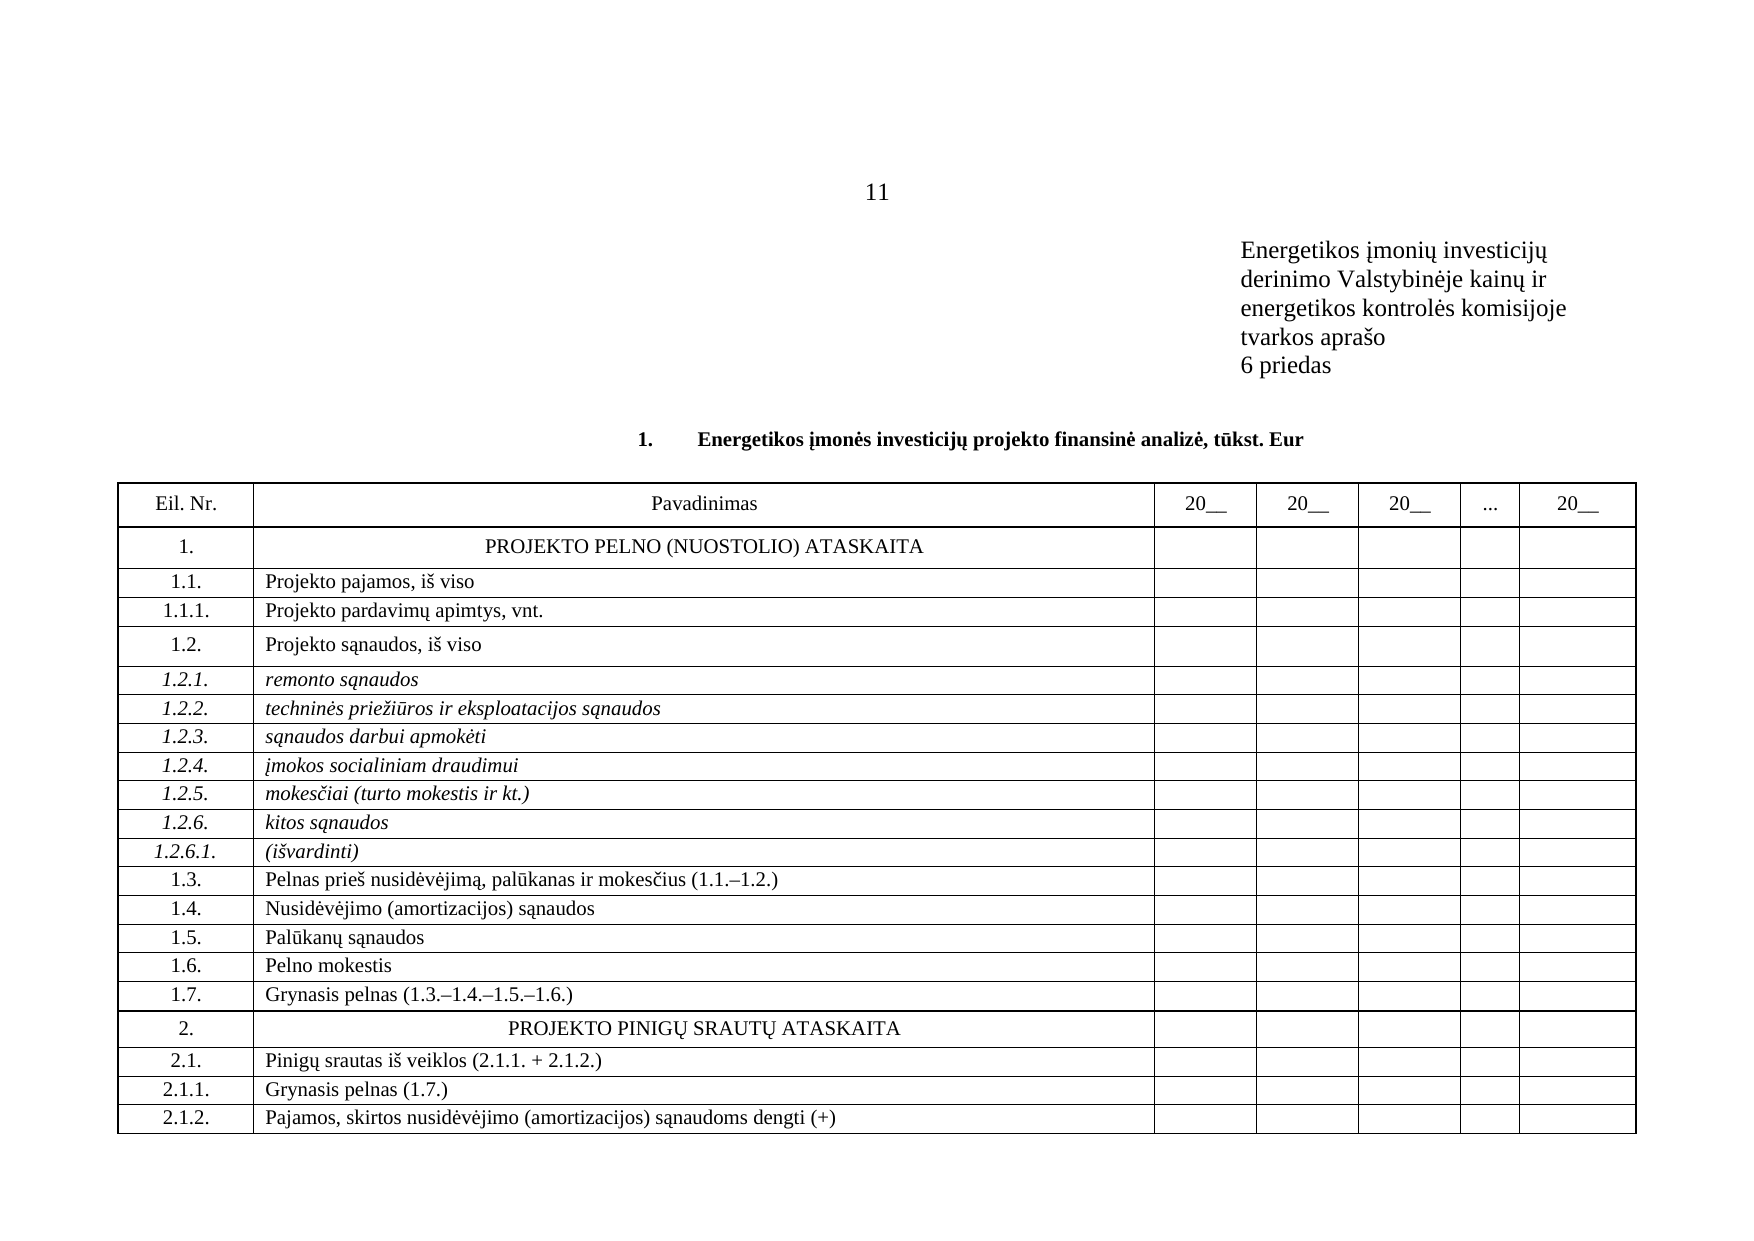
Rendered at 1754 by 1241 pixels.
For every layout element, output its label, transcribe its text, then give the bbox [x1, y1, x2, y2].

table_cell Grynasis pelnas (1.7.) [254, 1077, 1154, 1104]
table_cell [1257, 839, 1358, 866]
table_cell [1359, 695, 1460, 723]
table_cell [1461, 810, 1519, 838]
table_cell [1520, 1105, 1635, 1133]
table_cell [1359, 528, 1460, 568]
table_cell 1.2.1. [119, 667, 253, 694]
table_cell [1257, 1012, 1358, 1047]
table_cell [1155, 839, 1256, 866]
table_cell [1257, 753, 1358, 780]
table_cell [1257, 867, 1358, 895]
table_cell [1461, 867, 1519, 895]
table_cell Nusidėvėjimo (amortizacijos) sąnaudos [254, 896, 1154, 923]
table_cell [1461, 598, 1519, 626]
table_cell [1520, 867, 1635, 895]
table_cell 1.6. [119, 953, 253, 981]
table_cell PROJEKTO PINIGŲ SRAUTŲ ATASKAITA [254, 1012, 1154, 1047]
table_cell [1461, 569, 1519, 597]
table_cell [1155, 1077, 1256, 1104]
table_cell [1155, 753, 1256, 780]
table_cell Pelno mokestis [254, 953, 1154, 981]
table_cell [1359, 982, 1460, 1009]
table_cell [1257, 569, 1358, 597]
table_cell 1.2.6.1. [119, 839, 253, 866]
table_cell [1520, 528, 1635, 568]
table_cell [1461, 1077, 1519, 1104]
table_cell [1155, 1105, 1256, 1133]
table_cell [1359, 1048, 1460, 1076]
table_cell [1257, 1077, 1358, 1104]
table_cell 2. [119, 1012, 253, 1047]
table_cell [1257, 925, 1358, 952]
table_cell [1155, 982, 1256, 1009]
table_cell [1359, 667, 1460, 694]
table_cell [1461, 1048, 1519, 1076]
table_cell [1461, 925, 1519, 952]
table_cell [1155, 925, 1256, 952]
table_cell [1155, 896, 1256, 923]
table_cell [1155, 569, 1256, 597]
table_cell [1520, 982, 1635, 1009]
table_cell [1257, 896, 1358, 923]
table_cell mokesčiai (turto mokestis ir kt.) [254, 781, 1154, 809]
text Energetikos įmonių investicijų derinimo Valstybinėje kainų ir energetikos kontrolės komisijoje tvarkos aprašo [1240, 235, 1636, 350]
table_header 20__ [1155, 484, 1256, 526]
table_header ... [1461, 484, 1519, 526]
table_cell [1257, 627, 1358, 666]
table_cell [1359, 1105, 1460, 1133]
table_cell techninės priežiūros ir eksploatacijos sąnaudos [254, 695, 1154, 723]
table_cell [1359, 867, 1460, 895]
table_cell [1461, 627, 1519, 666]
table_cell [1155, 528, 1256, 568]
table_cell [1257, 667, 1358, 694]
table_cell sąnaudos darbui apmokėti [254, 724, 1154, 752]
table_cell [1520, 724, 1635, 752]
table_cell [1359, 1012, 1460, 1047]
table_cell Pelnas prieš nusidėvėjimą, palūkanas ir mokesčius (1.1.–1.2.) [254, 867, 1154, 895]
table_cell [1155, 598, 1256, 626]
table_cell [1359, 569, 1460, 597]
table_header 20__ [1257, 484, 1358, 526]
table_cell [1359, 839, 1460, 866]
table_header 20__ [1359, 484, 1460, 526]
table_cell [1359, 953, 1460, 981]
table_cell 1.7. [119, 982, 253, 1009]
table_cell [1155, 695, 1256, 723]
table_cell Grynasis pelnas (1.3.–1.4.–1.5.–1.6.) [254, 982, 1154, 1009]
table_cell remonto sąnaudos [254, 667, 1154, 694]
table_cell Pajamos, skirtos nusidėvėjimo (amortizacijos) sąnaudoms dengti (+) [254, 1105, 1154, 1133]
table_cell [1461, 695, 1519, 723]
table_cell [1461, 528, 1519, 568]
table_cell [1359, 753, 1460, 780]
table_cell [1461, 896, 1519, 923]
table_cell [1155, 781, 1256, 809]
table_cell [1461, 839, 1519, 866]
table_cell [1359, 1077, 1460, 1104]
table_cell [1520, 695, 1635, 723]
table_cell [1520, 598, 1635, 626]
table_cell [1359, 724, 1460, 752]
table_cell [1461, 1105, 1519, 1133]
table_cell [1359, 810, 1460, 838]
table_cell [1461, 982, 1519, 1009]
table_cell [1461, 724, 1519, 752]
table_cell 2.1.1. [119, 1077, 253, 1104]
table_cell [1359, 925, 1460, 952]
table_cell 1. [119, 528, 253, 568]
table_cell [1257, 695, 1358, 723]
table_cell 2.1. [119, 1048, 253, 1076]
table_cell [1520, 1077, 1635, 1104]
table_cell [1155, 867, 1256, 895]
table_cell [1461, 781, 1519, 809]
table_cell 1.3. [119, 867, 253, 895]
table_cell 1.1.1. [119, 598, 253, 626]
table_cell kitos sąnaudos [254, 810, 1154, 838]
table_cell [1520, 1012, 1635, 1047]
table_cell (išvardinti) [254, 839, 1154, 866]
table_cell [1520, 569, 1635, 597]
table_cell Pinigų srautas iš veiklos (2.1.1. + 2.1.2.) [254, 1048, 1154, 1076]
table_cell Projekto pardavimų apimtys, vnt. [254, 598, 1154, 626]
table_header 20__ [1520, 484, 1635, 526]
table_cell [1257, 810, 1358, 838]
table_cell 1.2. [119, 627, 253, 666]
table_cell 1.1. [119, 569, 253, 597]
table_cell [1520, 781, 1635, 809]
table_cell [1520, 627, 1635, 666]
table_cell [1520, 839, 1635, 866]
table_cell [1257, 1105, 1358, 1133]
table_cell 1.2.6. [119, 810, 253, 838]
table_cell [1520, 1048, 1635, 1076]
table_cell įmokos socialiniam draudimui [254, 753, 1154, 780]
table_cell 1.2.3. [119, 724, 253, 752]
table_cell Palūkanų sąnaudos [254, 925, 1154, 952]
table_cell [1520, 896, 1635, 923]
table_cell [1520, 953, 1635, 981]
table_cell [1155, 627, 1256, 666]
table_header Pavadinimas [254, 484, 1154, 526]
table_cell [1520, 810, 1635, 838]
table_cell [1461, 753, 1519, 780]
table_cell [1359, 627, 1460, 666]
table_cell 2.1.2. [119, 1105, 253, 1133]
table_cell [1520, 925, 1635, 952]
table_cell [1155, 1012, 1256, 1047]
table_header Eil. Nr. [119, 484, 253, 526]
table_cell [1461, 667, 1519, 694]
table_cell 1.2.5. [119, 781, 253, 809]
table_cell [1257, 982, 1358, 1009]
table_cell [1155, 724, 1256, 752]
table_cell PROJEKTO PELNO (NUOSTOLIO) ATASKAITA [254, 528, 1154, 568]
table_cell [1257, 1048, 1358, 1076]
text 1. Energetikos įmonės investicijų projekto finansinė analizė, tūkst. Eur [231, 427, 1636, 451]
table_cell 1.4. [119, 896, 253, 923]
table_cell 1.2.2. [119, 695, 253, 723]
table_cell [1461, 953, 1519, 981]
table_cell [1155, 1048, 1256, 1076]
table_cell [1359, 598, 1460, 626]
table_cell [1257, 953, 1358, 981]
table_cell [1359, 896, 1460, 923]
table_cell 1.2.4. [119, 753, 253, 780]
table_cell [1257, 598, 1358, 626]
table_cell [1461, 1012, 1519, 1047]
table_cell [1520, 753, 1635, 780]
table_cell [1257, 528, 1358, 568]
text 6 priedas [1240, 350, 1636, 379]
table_cell [1155, 667, 1256, 694]
table_cell Projekto sąnaudos, iš viso [254, 627, 1154, 666]
table_cell 1.5. [119, 925, 253, 952]
table_cell [1257, 724, 1358, 752]
table_cell [1359, 781, 1460, 809]
table_cell [1520, 667, 1635, 694]
table_cell [1155, 953, 1256, 981]
table_cell [1257, 781, 1358, 809]
table_cell [1155, 810, 1256, 838]
table_cell Projekto pajamos, iš viso [254, 569, 1154, 597]
